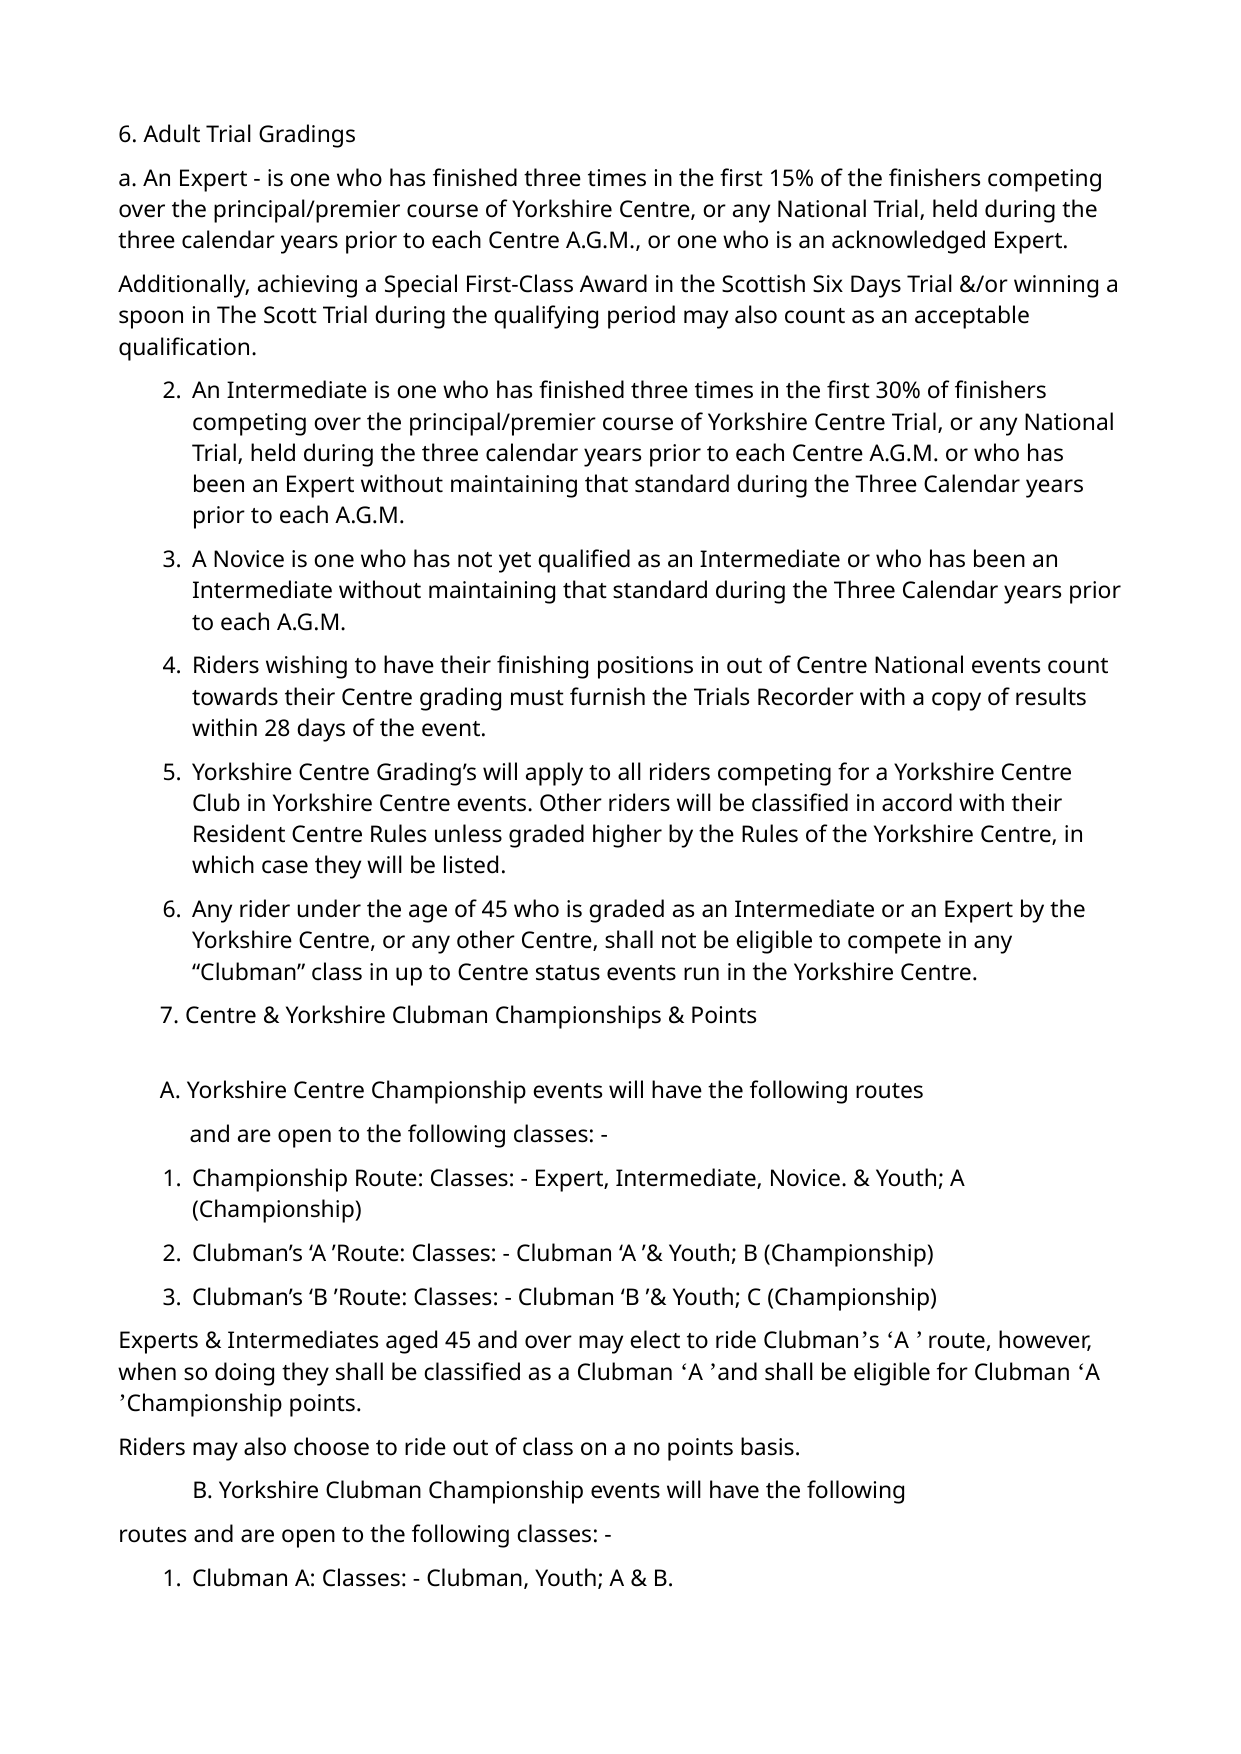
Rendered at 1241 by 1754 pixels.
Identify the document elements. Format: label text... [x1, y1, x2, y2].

text a. An Expert - is one who has finished three times in the first 15% of the finishers competing over the principal/premier course of Yorkshire Centre, or any National Trial, held during the three calendar years prior to each Centre A.G.M., or one who is an acknowledged Expert. [118, 162, 1122, 256]
list Championship Route: Classes: - Expert, Intermediate, Novice. & Youth; A (Championship) [162, 1162, 1122, 1224]
text 7. Centre & Yorkshire Clubman Championships & Points [118, 999, 1122, 1031]
list An Intermediate is one who has finished three times in the first 30% of finishers competing over the principal/premier course of Yorkshire Centre Trial, or any National Trial, held during the three calendar years prior to each Centre A.G.M. or who has been an Expert without maintaining that standard during the Three Calendar years prior to each A.G.M. [162, 374, 1122, 531]
list A Novice is one who has not yet qualified as an Intermediate or who has been an Intermediate without maintaining that standard during the Three Calendar years prior to each A.G.M. [162, 543, 1122, 637]
text Riders may also choose to ride out of class on a no points basis. [118, 1431, 1122, 1462]
list Yorkshire Centre Grading’s will apply to all riders competing for a Yorkshire Centre Club in Yorkshire Centre events. Other riders will be classified in accord with their Resident Centre Rules unless graded higher by the Rules of the Yorkshire Centre, in which case they will be listed. [162, 756, 1122, 881]
text Additionally, achieving a Special First-Class Award in the Scottish Six Days Trial &/or winning a spoon in The Scott Trial during the qualifying period may also count as an acceptable qualification. [118, 268, 1122, 362]
text 6. Adult Trial Gradings [118, 118, 1122, 149]
text routes and are open to the following classes: - [118, 1518, 1122, 1549]
text Experts & Intermediates aged 45 and over may elect to ride Clubman’s ‘A ’ route, however, when so doing they shall be classified as a Clubman ‘A ’and shall be eligible for Clubman ‘A ’Championship points. [118, 1324, 1122, 1418]
text and are open to the following classes: - [118, 1118, 1122, 1149]
list Clubman A: Classes: - Clubman, Youth; A & B. [162, 1562, 1122, 1593]
text A. Yorkshire Centre Championship events will have the following routes [118, 1043, 1122, 1106]
list Clubman’s ‘A ’Route: Classes: - Clubman ‘A ’& Youth; B (Championship) [162, 1237, 1122, 1268]
text B. Yorkshire Clubman Championship events will have the following [118, 1474, 1122, 1506]
list Clubman’s ‘B ’Route: Classes: - Clubman ‘B ’& Youth; C (Championship) [162, 1281, 1122, 1312]
list Any rider under the age of 45 who is graded as an Intermediate or an Expert by the Yorkshire Centre, or any other Centre, shall not be eligible to compete in any “Clubman” class in up to Centre status events run in the Yorkshire Centre. [162, 893, 1122, 987]
list Riders wishing to have their finishing positions in out of Centre National events count towards their Centre grading must furnish the Trials Recorder with a copy of results within 28 days of the event. [162, 649, 1122, 743]
